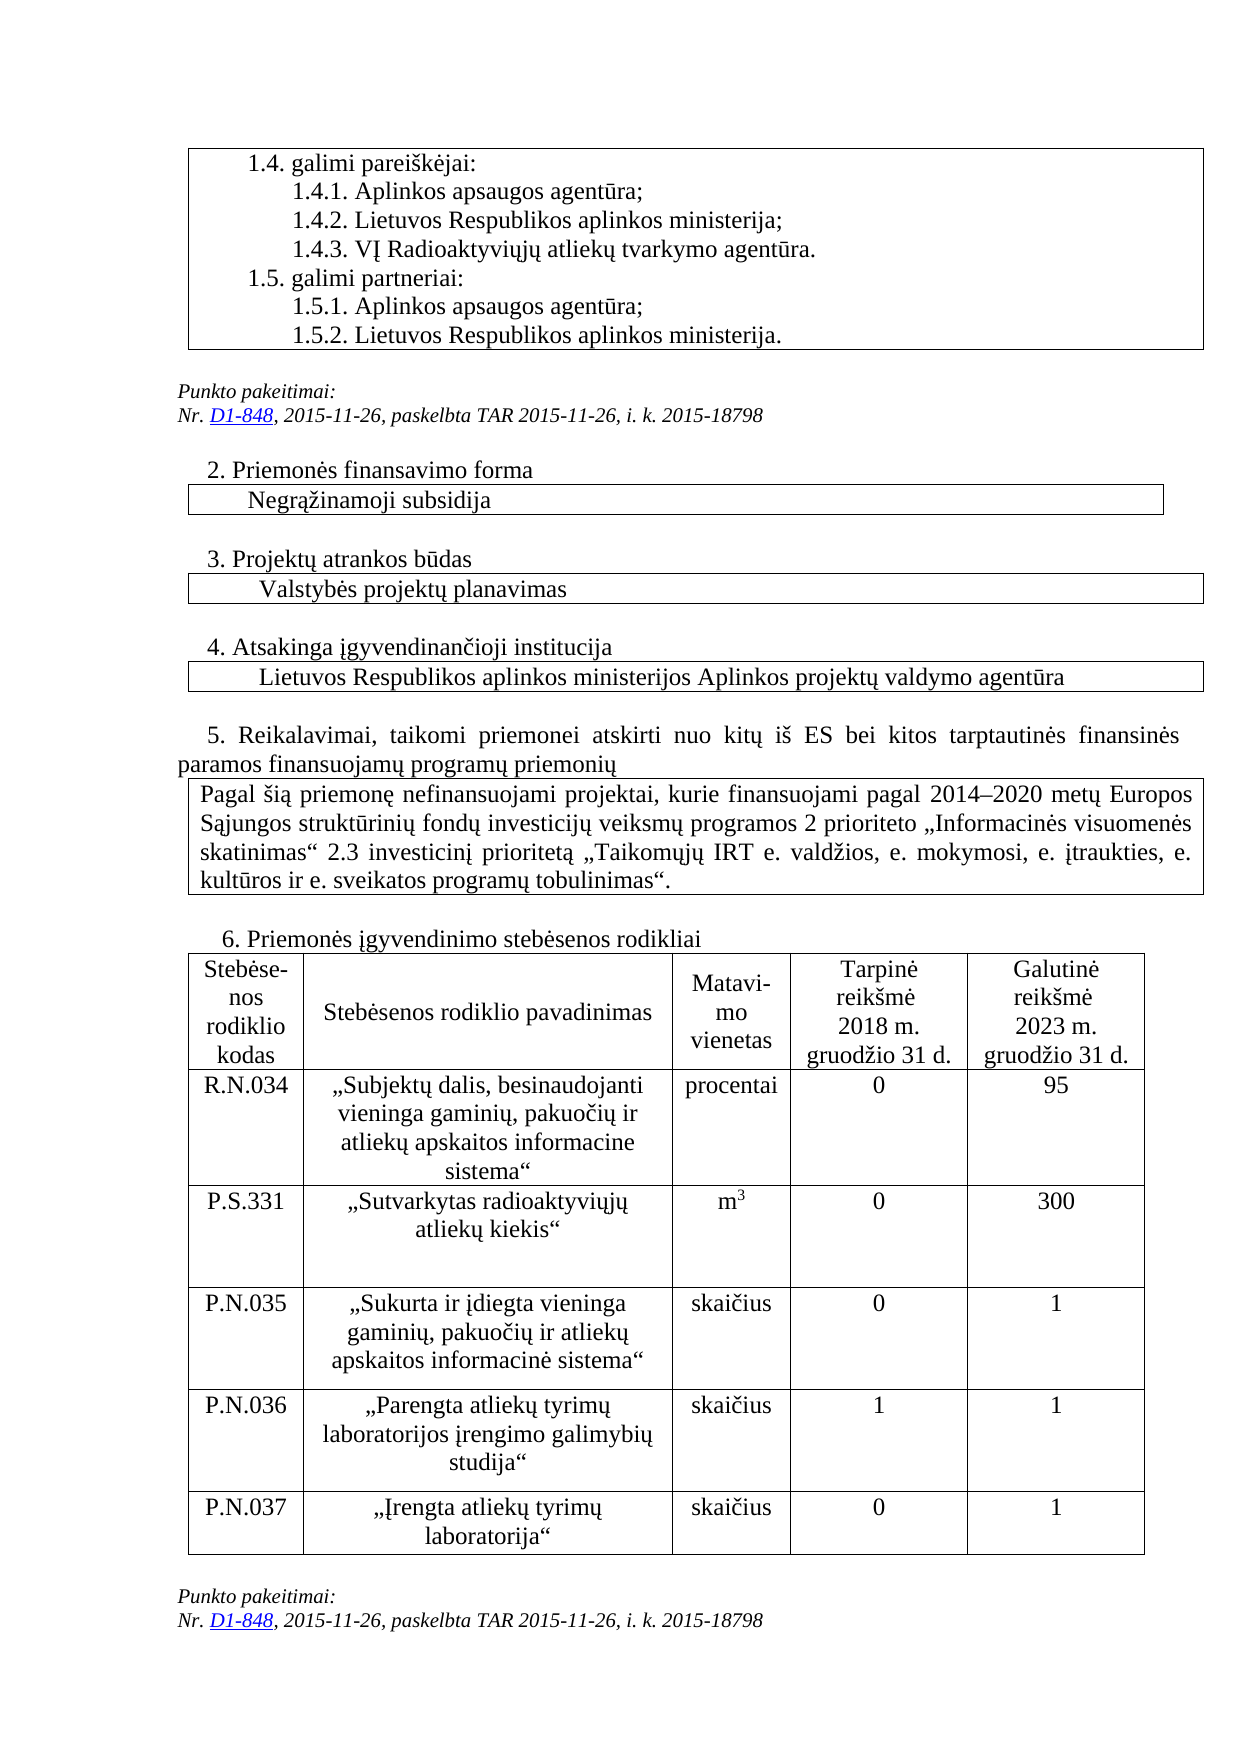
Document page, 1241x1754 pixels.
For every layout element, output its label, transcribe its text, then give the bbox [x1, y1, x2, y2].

table_cell „Sukurta ir įdiegta vieninga gaminių, pakuočių ir atliekų apskaitos informacinė sistema“ [304, 1288, 672, 1389]
text 4. Atsakinga įgyvendinančioji institucija [177, 632, 1181, 661]
text 2. Priemonės finansavimo forma [177, 456, 1181, 484]
table_header Matavi-mo vienetas [673, 954, 790, 1069]
table_cell skaičius [673, 1390, 790, 1491]
table_cell 1 [968, 1492, 1144, 1554]
table_cell 300 [968, 1186, 1144, 1287]
table_header Valstybės projektų planavimas [189, 574, 1203, 602]
table_cell skaičius [673, 1492, 790, 1554]
table_cell 0 [791, 1492, 967, 1554]
table_cell procentai [673, 1070, 790, 1185]
table_cell 0 [791, 1288, 967, 1389]
text 6. Priemonės įgyvendinimo stebėsenos rodikliai [177, 924, 1181, 953]
text Nr. D1-848, 2015-11-26, paskelbta TAR 2015-11-26, i. k. 2015-18798 [177, 403, 1181, 427]
table_cell „Parengta atliekų tyrimų laboratorijos įrengimo galimybių studija“ [304, 1390, 672, 1491]
table_cell 1 [968, 1390, 1144, 1491]
table_cell „Subjektų dalis, besinaudojanti vieninga gaminių, pakuočių ir atliekų apskaitos informacine sistema“ [304, 1070, 672, 1185]
table_cell P.N.037 [189, 1492, 303, 1554]
table_cell 0 [791, 1186, 967, 1287]
table_cell 1.4. galimi pareiškėjai: 1.4.1. Aplinkos apsaugos agentūra; 1.4.2. Lietuvos Respublikos aplinkos ministerija; 1.4.3. VĮ Radioaktyviųjų atliekų tvarkymo agentūra. 1.5. galimi partneriai: 1.5.1. Aplinkos apsaugos agentūra; 1.5.2. Lietuvos Respublikos aplinkos ministerija. [189, 149, 1203, 349]
table_cell „Sutvarkytas radioaktyviųjų atliekų kiekis“ [304, 1186, 672, 1287]
table_cell 95 [968, 1070, 1144, 1185]
text Punkto pakeitimai: [177, 1584, 1181, 1608]
table_header Galutinė reikšmė 2023 m. gruodžio 31 d. [968, 954, 1144, 1069]
table_cell P.S.331 [189, 1186, 303, 1287]
table_header Negrąžinamoji subsidija [189, 485, 1163, 514]
table_header Pagal šią priemonę nefinansuojami projektai, kurie finansuojami pagal 2014–2020 metų Europos Sąjungos struktūrinių fondų investicijų veiksmų programos 2 prioriteto „Informacinės visuomenės skatinimas“ 2.3 investicinį prioritetą „Taikomųjų IRT e. valdžios, e. mokymosi, e. įtraukties, e. kultūros ir e. sveikatos programų tobulinimas“. [189, 779, 1203, 894]
text 5. Reikalavimai, taikomi priemonei atskirti nuo kitų iš ES bei kitos tarptautinės finansinės paramos finansuojamų programų priemonių [177, 721, 1181, 778]
table_cell m3 [673, 1186, 790, 1287]
text 3. Projektų atrankos būdas [177, 544, 1181, 573]
table_cell 1 [791, 1390, 967, 1491]
table_cell 0 [791, 1070, 967, 1185]
table_header Stebėsenos rodiklio pavadinimas [304, 954, 672, 1069]
table_header Tarpinė reikšmė 2018 m. gruodžio 31 d. [791, 954, 967, 1069]
table_cell 1 [968, 1288, 1144, 1389]
table_cell P.N.035 [189, 1288, 303, 1389]
table_cell P.N.036 [189, 1390, 303, 1491]
table_cell „Įrengta atliekų tyrimų laboratorija“ [304, 1492, 672, 1554]
table_header Stebėse-nos rodiklio kodas [189, 954, 303, 1069]
table_cell skaičius [673, 1288, 790, 1389]
text Punkto pakeitimai: [177, 379, 1181, 403]
table_cell R.N.034 [189, 1070, 303, 1185]
table_header Lietuvos Respublikos aplinkos ministerijos Aplinkos projektų valdymo agentūra [189, 662, 1203, 691]
text Nr. D1-848, 2015-11-26, paskelbta TAR 2015-11-26, i. k. 2015-18798 [177, 1608, 1181, 1632]
